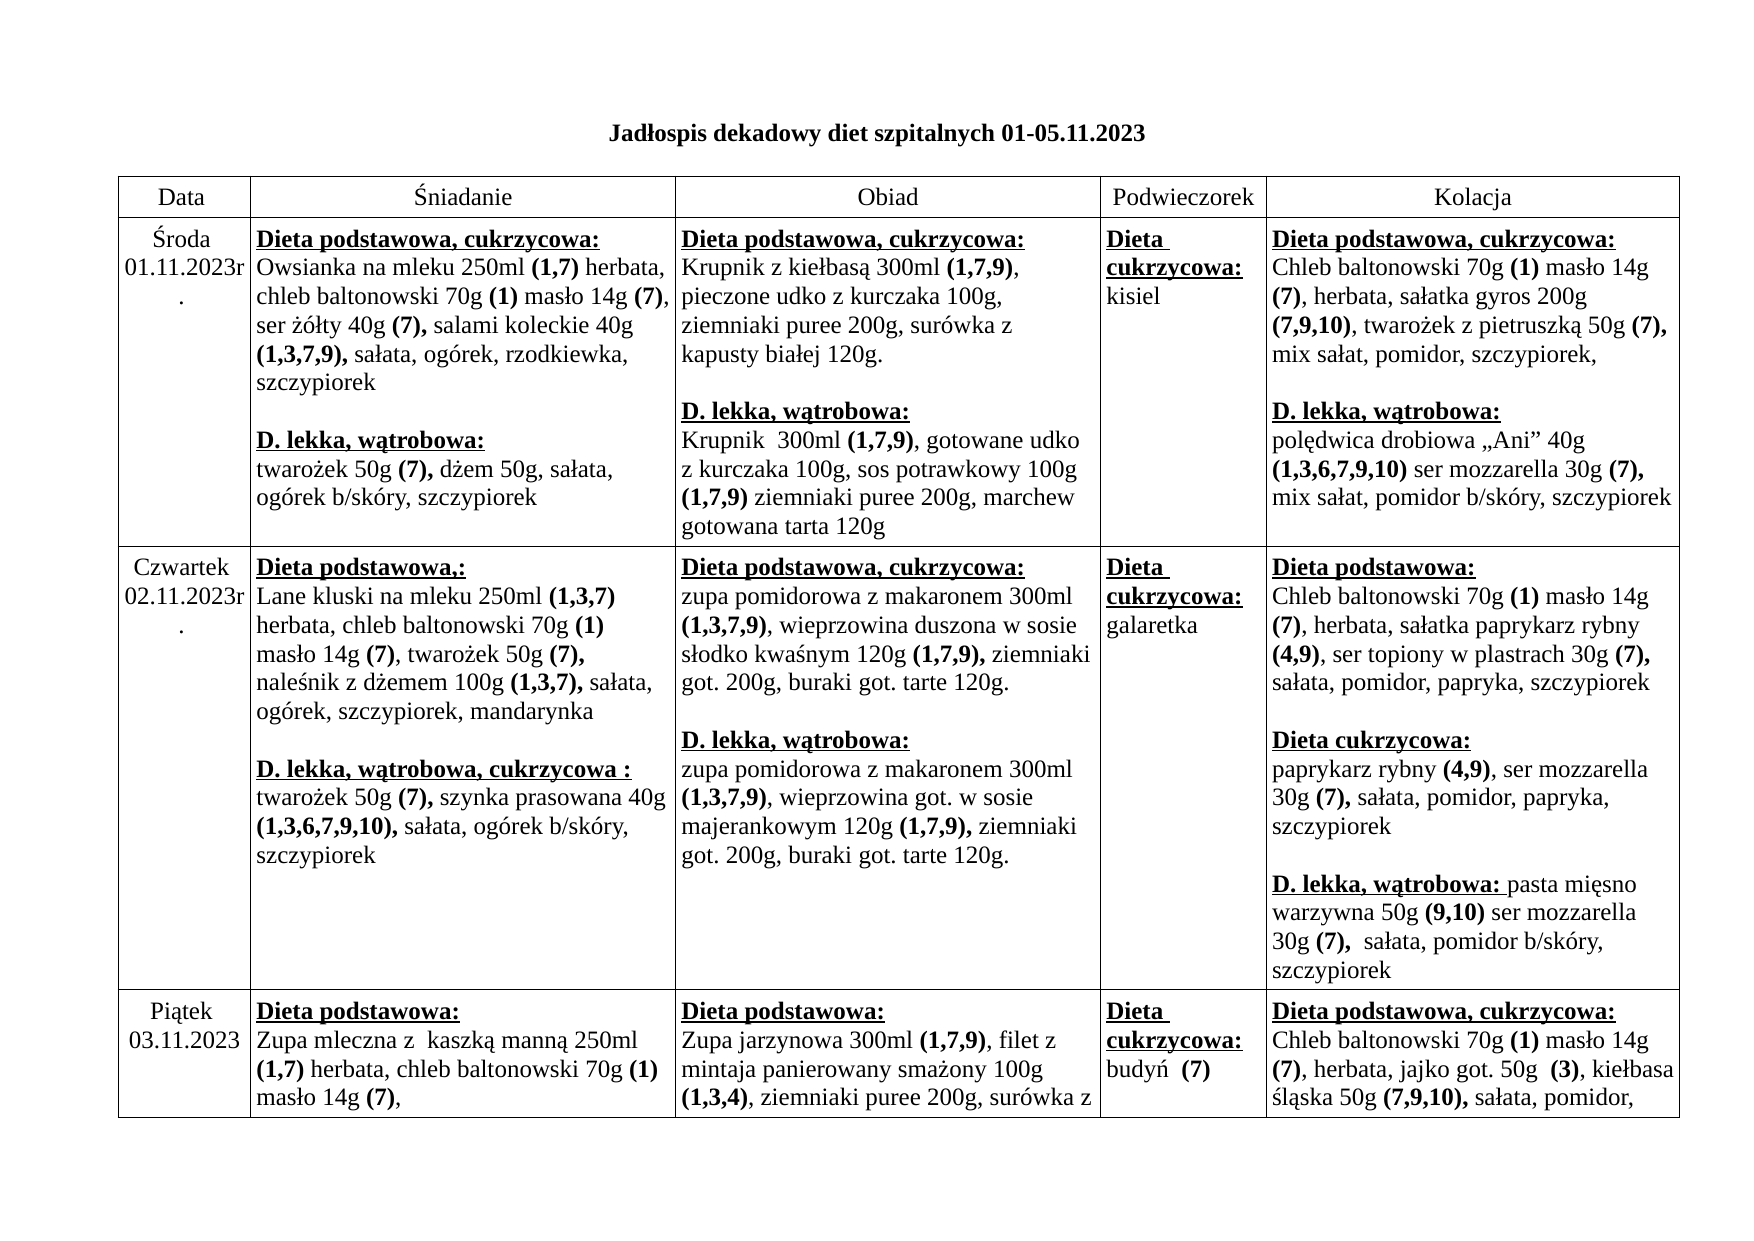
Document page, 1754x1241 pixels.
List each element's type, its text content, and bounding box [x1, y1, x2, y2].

table_cell Piątek 03.11.2023 [119, 990, 250, 1117]
table_cell Dieta podstawowa: Zupa mleczna z kaszką manną 250ml (1,7) herbata, chleb baltonowski 70g (1) masło 14g (7), [251, 990, 675, 1117]
text Jadłospis dekadowy diet szpitalnych 01-05.11.2023 [118, 118, 1636, 147]
table_cell Dieta podstawowa, cukrzycowa: zupa pomidorowa z makaronem 300ml (1,3,7,9), wieprzowina duszona w sosie słodko kwaśnym 120g (1,7,9), ziemniaki got. 200g, buraki got. tarte 120g. D. lekka, wątrobowa: zupa pomidorowa z makaronem 300ml (1,3,7,9), wieprzowina got. w sosie majerankowym 120g (1,7,9), ziemniaki got. 200g, buraki got. tarte 120g. [676, 547, 1100, 989]
table_cell Dieta cukrzycowa: galaretka [1101, 547, 1266, 989]
table_cell Dieta podstawowa,: Lane kluski na mleku 250ml (1,3,7) herbata, chleb baltonowski 70g (1) masło 14g (7), twarożek 50g (7), naleśnik z dżemem 100g (1,3,7), sałata, ogórek, szczypiorek, mandarynka D. lekka, wątrobowa, cukrzycowa : twarożek 50g (7), szynka prasowana 40g (1,3,6,7,9,10), sałata, ogórek b/skóry, szczypiorek [251, 547, 675, 989]
table_cell Dieta podstawowa, cukrzycowa: Krupnik z kiełbasą 300ml (1,7,9), pieczone udko z kurczaka 100g, ziemniaki puree 200g, surówka z kapusty białej 120g. D. lekka, wątrobowa: Krupnik 300ml (1,7,9), gotowane udko z kurczaka 100g, sos potrawkowy 100g (1,7,9) ziemniaki puree 200g, marchew gotowana tarta 120g [676, 218, 1100, 546]
table_cell Środa 01.11.2023r. [119, 218, 250, 546]
table_cell Dieta podstawowa, cukrzycowa: Owsianka na mleku 250ml (1,7) herbata, chleb baltonowski 70g (1) masło 14g (7), ser żółty 40g (7), salami koleckie 40g (1,3,7,9), sałata, ogórek, rzodkiewka, szczypiorek D. lekka, wątrobowa: twarożek 50g (7), dżem 50g, sałata, ogórek b/skóry, szczypiorek [251, 218, 675, 546]
table_cell Dieta cukrzycowa: budyń (7) [1101, 990, 1266, 1117]
table_cell Dieta podstawowa: Zupa jarzynowa 300ml (1,7,9), filet z mintaja panierowany smażony 100g (1,3,4), ziemniaki puree 200g, surówka z [676, 990, 1100, 1117]
table_cell Dieta cukrzycowa: kisiel [1101, 218, 1266, 546]
table_header Kolacja [1267, 177, 1679, 217]
table_cell Dieta podstawowa: Chleb baltonowski 70g (1) masło 14g (7), herbata, sałatka paprykarz rybny (4,9), ser topiony w plastrach 30g (7), sałata, pomidor, papryka, szczypiorek Dieta cukrzycowa: paprykarz rybny (4,9), ser mozzarella 30g (7), sałata, pomidor, papryka, szczypiorek D. lekka, wątrobowa: pasta mięsno warzywna 50g (9,10) ser mozzarella 30g (7), sałata, pomidor b/skóry, szczypiorek [1267, 547, 1679, 989]
table_header Data [119, 177, 250, 217]
table_header Obiad [676, 177, 1100, 217]
table_header Podwieczorek [1101, 177, 1266, 217]
table_cell Dieta podstawowa, cukrzycowa: Chleb baltonowski 70g (1) masło 14g (7), herbata, jajko got. 50g (3), kiełbasa śląska 50g (7,9,10), sałata, pomidor, [1267, 990, 1679, 1117]
table_header Śniadanie [251, 177, 675, 217]
table_cell Czwartek 02.11.2023r. [119, 547, 250, 989]
table_cell Dieta podstawowa, cukrzycowa: Chleb baltonowski 70g (1) masło 14g (7), herbata, sałatka gyros 200g (7,9,10), twarożek z pietruszką 50g (7), mix sałat, pomidor, szczypiorek, D. lekka, wątrobowa: polędwica drobiowa „Ani” 40g (1,3,6,7,9,10) ser mozzarella 30g (7), mix sałat, pomidor b/skóry, szczypiorek [1267, 218, 1679, 546]
